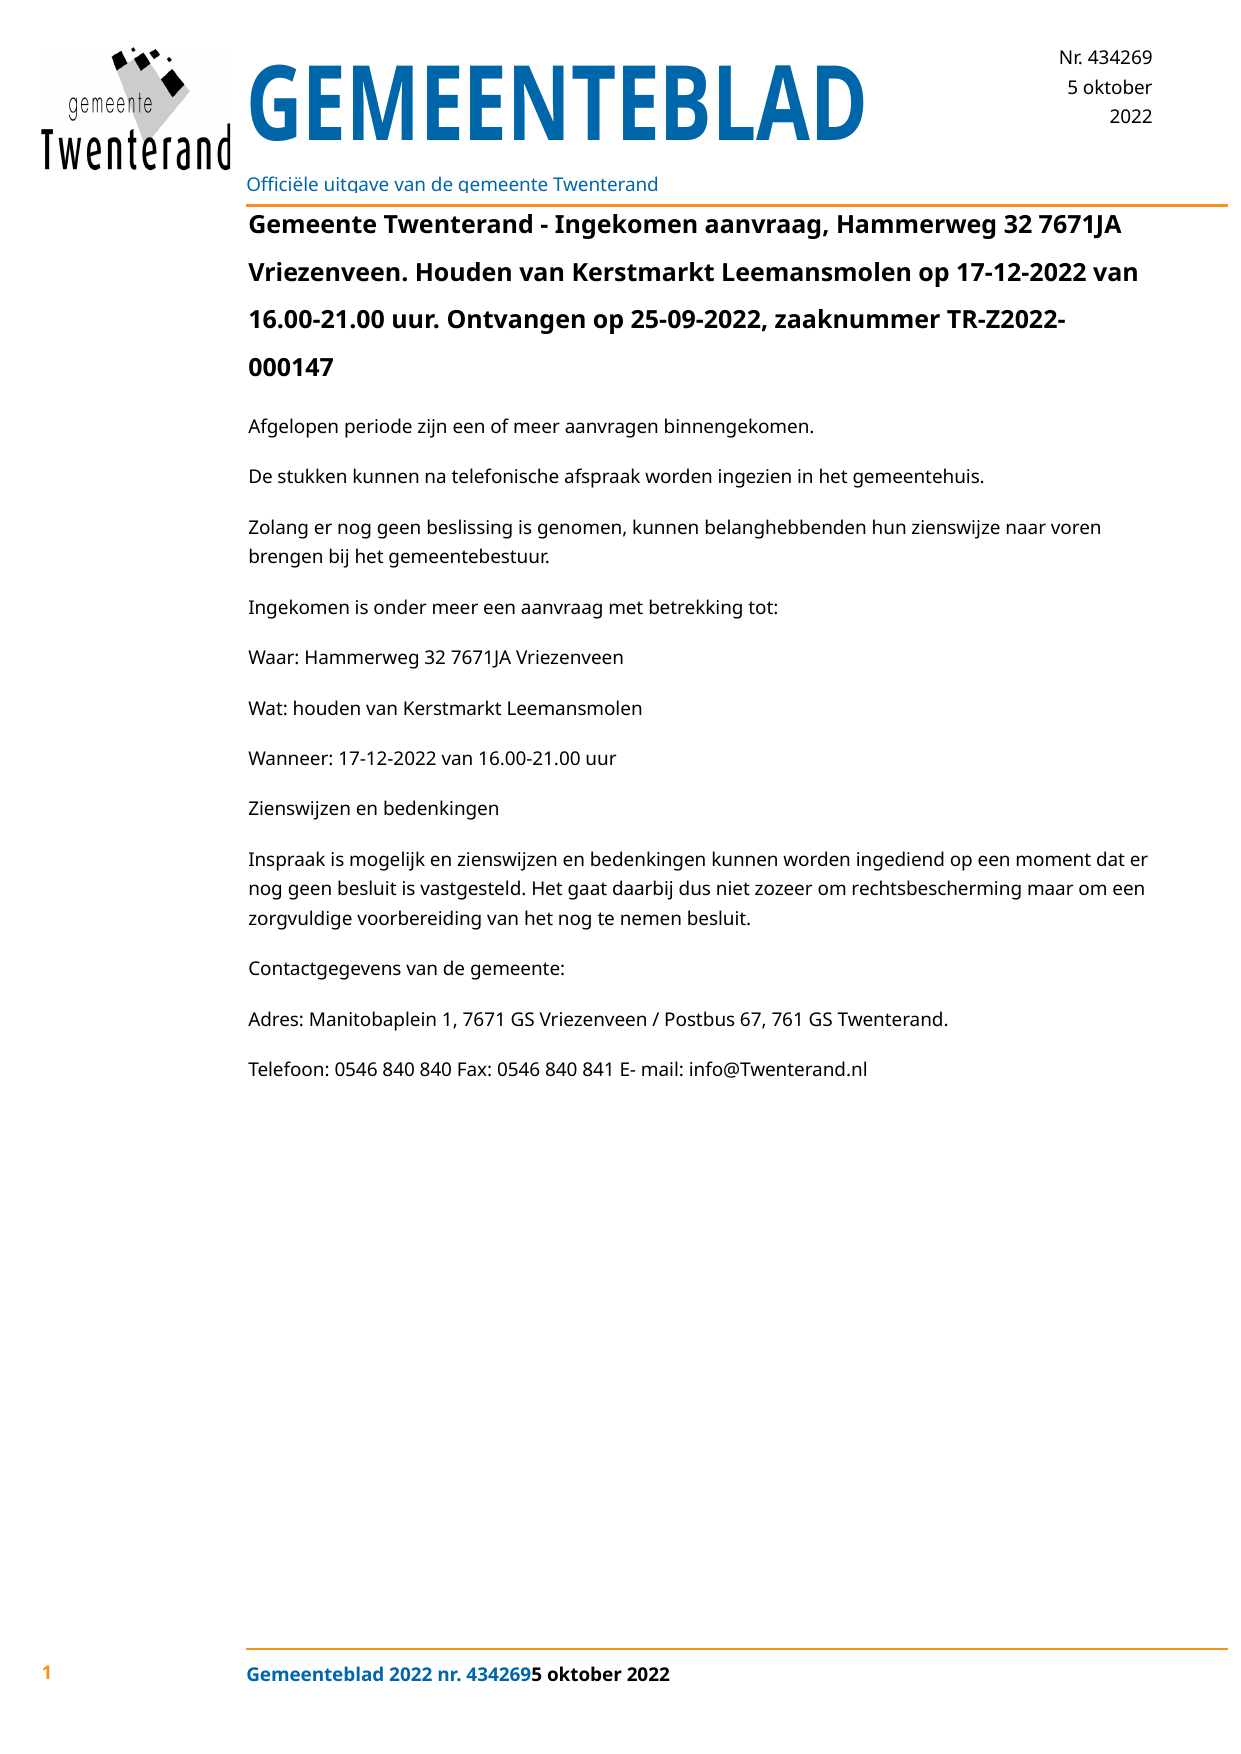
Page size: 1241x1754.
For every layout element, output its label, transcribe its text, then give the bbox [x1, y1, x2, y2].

text De stukken kunnen na telefonische afspraak worden ingezien in het gemeentehuis. [248, 463, 1152, 489]
text Zolang er nog geen beslissing is genomen, kunnen belanghebbenden hun zienswijze naar voren brengen bij het gemeentebestuur. [248, 514, 1152, 569]
text Wanneer: 17-12-2022 van 16.00-21.00 uur [248, 745, 1152, 771]
text Contactgegevens van de gemeente: [248, 956, 1152, 981]
text Zienswijzen en bedenkingen [248, 796, 1152, 821]
text Inspraak is mogelijk en zienswijzen en bedenkingen kunnen worden ingediend op een moment dat er nog geen besluit is vastgesteld. Het gaat daarbij dus niet zozeer om rechtsbescherming maar om een zorgvuldige voorbereiding van het nog te nemen besluit. [248, 846, 1152, 931]
text Wat: houden van Kerstmarkt Leemansmolen [248, 695, 1152, 721]
text Afgelopen periode zijn een of meer aanvragen binnengekomen. [248, 413, 1152, 439]
picture [41, 47, 231, 172]
text Ingekomen is onder meer een aanvraag met betrekking tot: [248, 594, 1152, 620]
text Waar: Hammerweg 32 7671JA Vriezenveen [248, 644, 1152, 670]
text Gemeente Twenterand - Ingekomen aanvraag, Hammerweg 32 7671JA Vriezenveen. Houden van Kerstmarkt Leemansmolen op 17-12-2022 van 16.00-21.00 uur. Ontvangen op 25-09-2022, zaaknummer TR-Z2022-000147 [248, 207, 1152, 384]
text Telefoon: 0546 840 840 Fax: 0546 840 841 E- mail: info@Twenterand.nl [248, 1056, 1152, 1082]
text Adres: Manitobaplein 1, 7671 GS Vriezenveen / Postbus 67, 761 GS Twenterand. [248, 1006, 1152, 1032]
